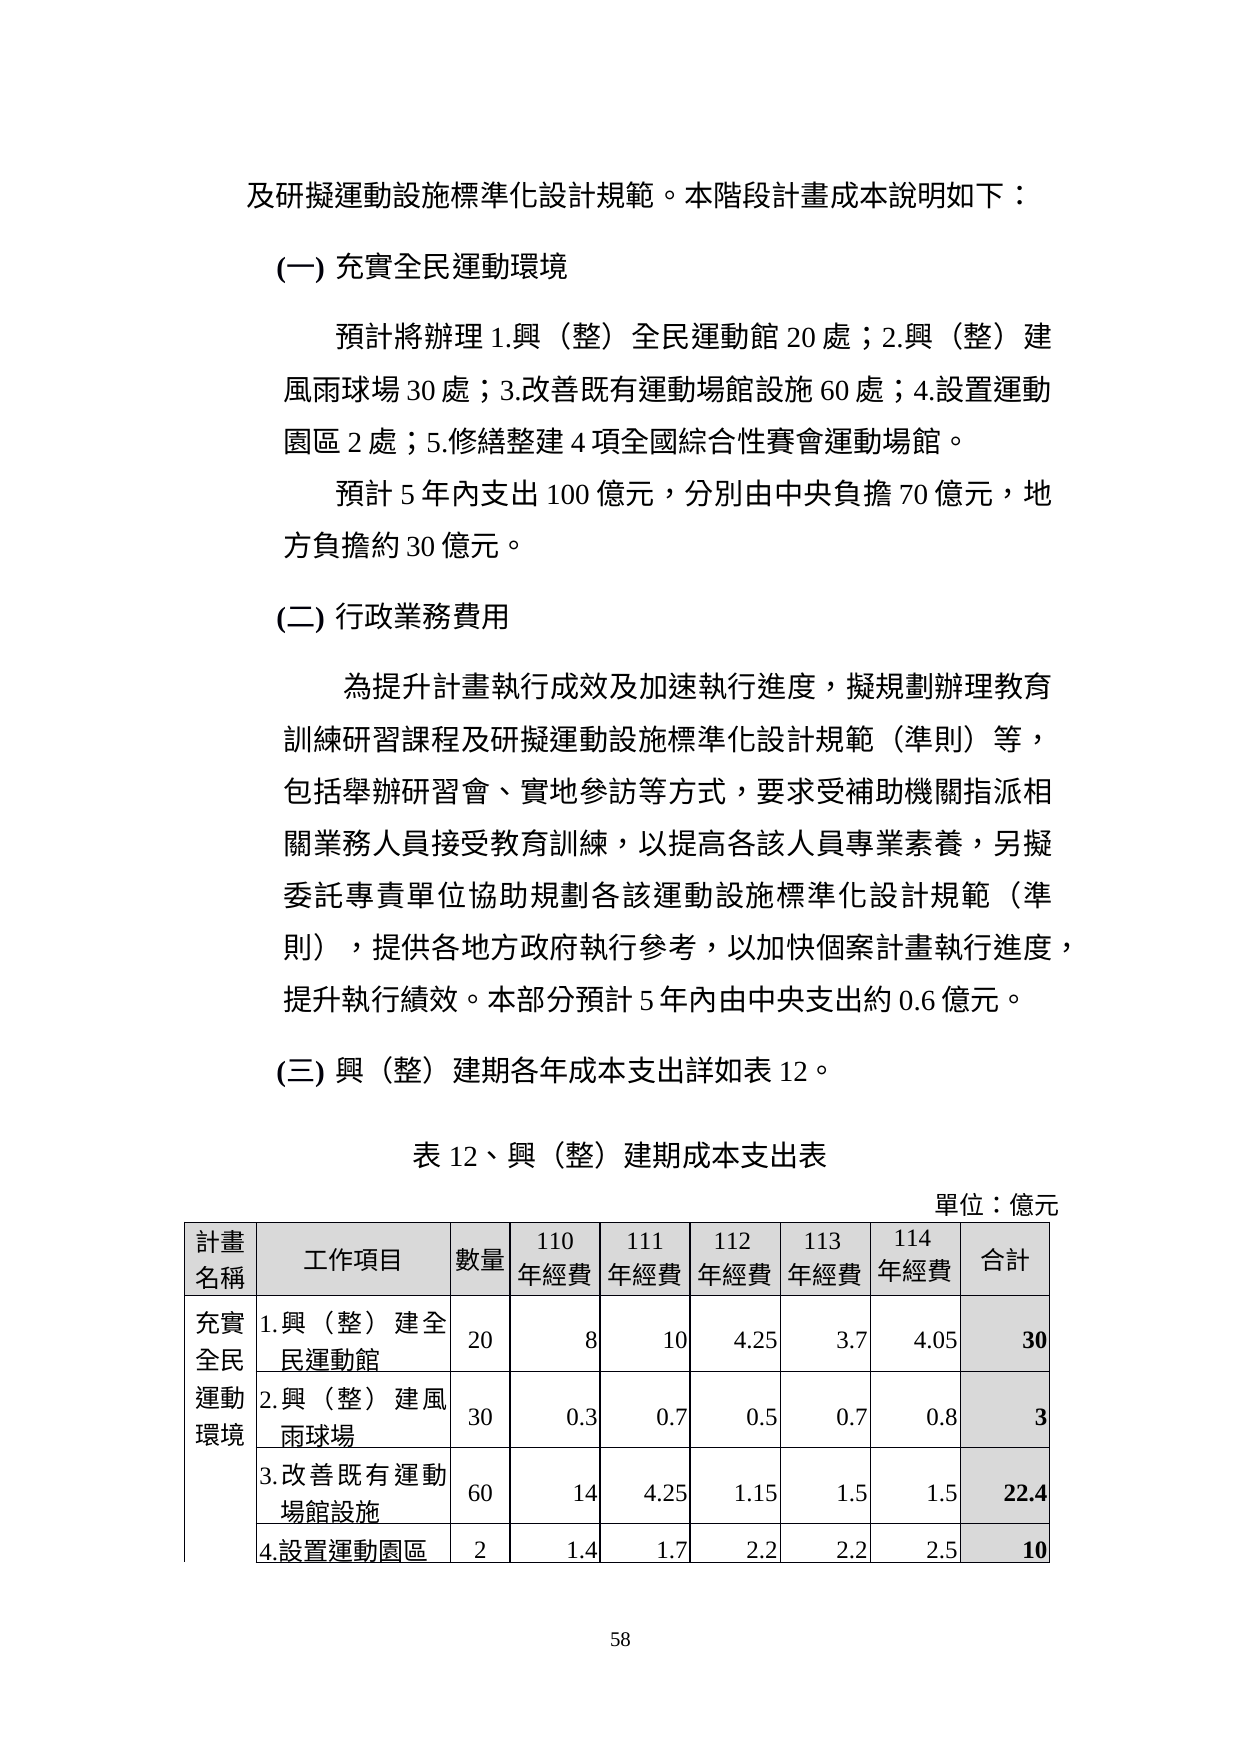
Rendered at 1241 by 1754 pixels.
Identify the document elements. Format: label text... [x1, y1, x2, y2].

table_header 工作項目 [257, 1223, 450, 1295]
list 興（整）建期各年成本支出詳如表12。 [276, 1039, 1053, 1092]
table_cell 2.2 [691, 1524, 780, 1562]
table_header 112 年經費 [691, 1223, 780, 1295]
table_cell 充實全民運動環境 [185, 1296, 256, 1562]
table_cell 22.4 [961, 1448, 1049, 1523]
table_cell 10 [961, 1524, 1049, 1562]
table_cell 2.興（整）建風雨球場 [257, 1372, 450, 1447]
table_cell 10 [601, 1296, 689, 1371]
table_header 111 年經費 [601, 1223, 689, 1295]
table_cell 30 [451, 1372, 509, 1447]
table_header 合計 [961, 1223, 1049, 1295]
table_cell 3.7 [781, 1296, 870, 1371]
table_cell 0.7 [781, 1372, 870, 1447]
list 預計將辦理1.興（整）全民運動館20處；2.興（整）建風雨球場30處；3.改善既有運動場館設施60處；4.設置運動園區2處；5.修繕整建4項全國綜合性賽會運動場館。 [283, 306, 1053, 462]
table_cell 8 [511, 1296, 599, 1371]
list 預計5年內支出100億元，分別由中央負擔70億元，地方負擔約30億元。 [283, 462, 1053, 567]
table_header 110 年經費 [511, 1223, 599, 1295]
table_cell 1.5 [871, 1448, 960, 1523]
table_cell 4.25 [601, 1448, 689, 1523]
text 及研擬運動設施標準化設計規範。本階段計畫成本說明如下： [246, 164, 1053, 217]
table_cell 4.25 [691, 1296, 780, 1371]
table_cell 0.8 [871, 1372, 960, 1447]
table_cell 3 [961, 1372, 1049, 1447]
table_cell 3.改善既有運動場館設施 [257, 1448, 450, 1523]
table_cell 30 [961, 1296, 1049, 1371]
list 行政業務費用 [276, 585, 1053, 637]
table_header 數量 [451, 1223, 509, 1295]
table_cell 1.15 [691, 1448, 780, 1523]
table_cell 20 [451, 1296, 509, 1371]
list 為提升計畫執行成效及加速執行進度，擬規劃辦理教育訓練研習課程及研擬運動設施標準化設計規範（準則）等，包括舉辦研習會、實地參訪等方式，要求受補助機關指派相關業務人員接受教育訓練，以提高各該人員專業素養，另擬委託專責單位協助規劃各該運動設施標準化設計規範（準則），提供各地方政府執行參考，以加快個案計畫執行進度，提升執行績效。本部分預計5年內由中央支出約0.6億元。 [283, 656, 1053, 1021]
table_cell 1.興（整）建全民運動館 [257, 1296, 450, 1371]
table_cell 0.7 [601, 1372, 689, 1447]
table_cell 0.3 [511, 1372, 599, 1447]
table_cell 1.5 [781, 1448, 870, 1523]
table_header 計畫名稱 [185, 1223, 256, 1295]
table_cell 14 [511, 1448, 599, 1523]
list 充實全民運動環境 [276, 235, 1053, 287]
table_cell 2.5 [871, 1524, 960, 1562]
table_cell 2.2 [781, 1524, 870, 1562]
table_cell 2 [451, 1524, 509, 1562]
table_cell 0.5 [691, 1372, 780, 1447]
table_cell 1.4 [511, 1524, 599, 1562]
table_cell 60 [451, 1448, 509, 1523]
list 單位：億元 [187, 1185, 1059, 1222]
table_header 114 年經費 [871, 1223, 960, 1295]
table_cell 1.7 [601, 1524, 689, 1562]
table_header 113 年經費 [781, 1223, 870, 1295]
table_cell 4.設置運動園區 [257, 1524, 450, 1562]
text 表 12、興（整）建期成本支出表 [187, 1110, 1053, 1185]
table_cell 4.05 [871, 1296, 960, 1371]
